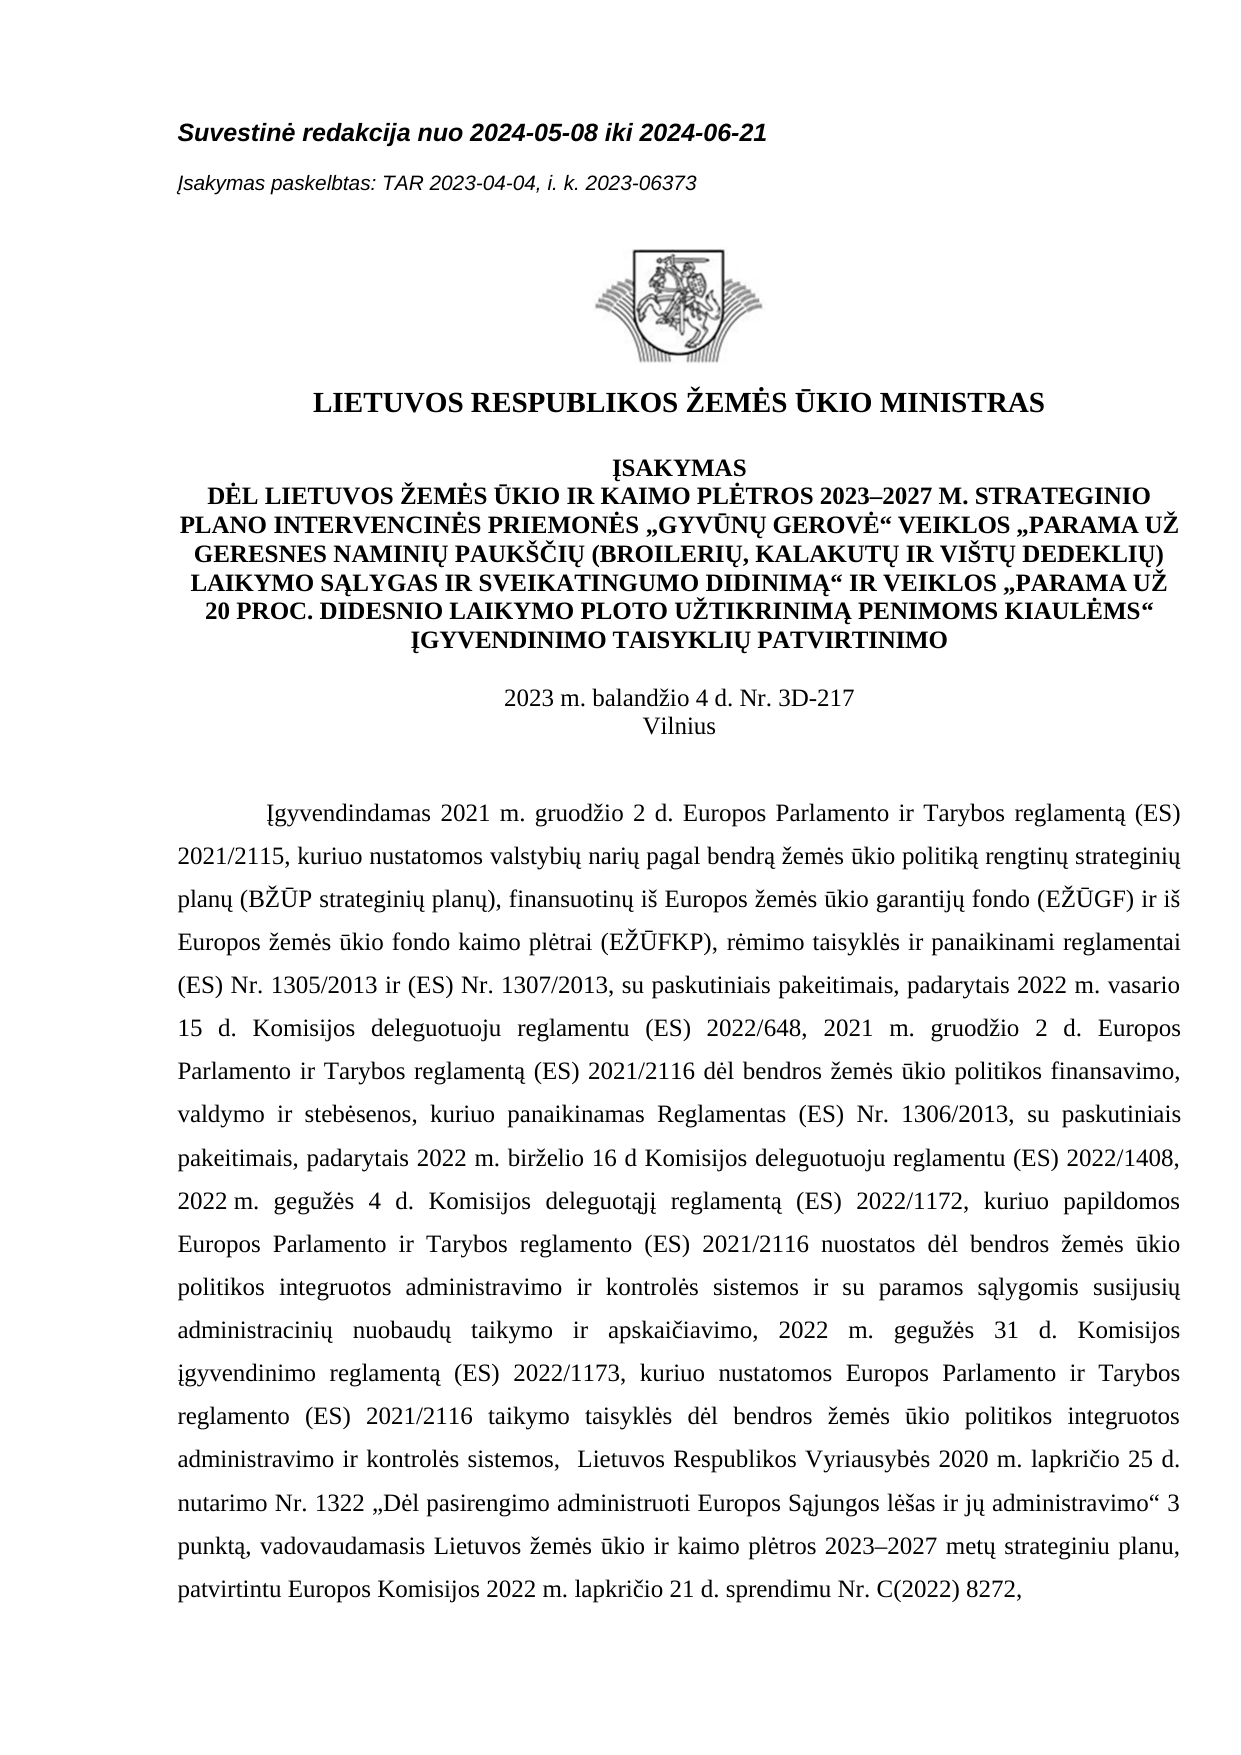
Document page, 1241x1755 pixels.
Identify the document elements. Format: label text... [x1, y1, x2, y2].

text Įsakymas paskelbtas: TAR 2023-04-04, i. k. 2023-06373 [177, 171, 1181, 195]
text 2023 m. balandžio 4 d. Nr. 3D-217 [177, 683, 1181, 711]
text Suvestinė redakcija nuo 2024-05-08 iki 2024-06-21 [177, 118, 1181, 147]
text DĖL Lietuvos žemės ūkio ir kaimo plėtros 2023–2027 m. strateginIO plano intervencinės priemonės „Gyvūnų gerovė“ veiklos „Parama už geresnes naminių paukščių (broilerių, kalakutų ir vištų dedeklių) laikymo sąlygas ir sveikatingumo didinimą“ ir veiklos „Parama už 20 proc. didesnio laikymo ploto užtikrinimą penimoms kiaulėms“ Įgyvendinimo taisyklių patvirtinimo [177, 481, 1181, 654]
text LIETUVOS RESPUBLIKOS ŽEMĖS ŪKIO MINISTRAS [177, 386, 1181, 419]
text Vilnius [177, 711, 1181, 740]
text Įgyvendindamas 2021 m. gruodžio 2 d. Europos Parlamento ir Tarybos reglamentą (ES) 2021/2115, kuriuo nustatomos valstybių narių pagal bendrą žemės ūkio politiką rengtinų strateginių planų (BŽŪP strateginių planų), finansuotinų iš Europos žemės ūkio garantijų fondo (EŽŪGF) ir iš Europos žemės ūkio fondo kaimo plėtrai (EŽŪFKP), rėmimo taisyklės ir panaikinami reglamentai (ES) Nr. 1305/2013 ir (ES) Nr. 1307/2013, su paskutiniais pakeitimais, padarytais 2022 m. vasario 15 d. Komisijos deleguotuoju reglamentu (ES) 2022/648, 2021 m. gruodžio 2 d. Europos Parlamento ir Tarybos reglamentą (ES) 2021/2116 dėl bendros žemės ūkio politikos finansavimo, valdymo ir stebėsenos, kuriuo panaikinamas Reglamentas (ES) Nr. 1306/2013, su paskutiniais pakeitimais, padarytais 2022 m. birželio 16 d Komisijos deleguotuoju reglamentu (ES) 2022/1408, 2022 m. gegužės 4 d. Komisijos deleguotąjį reglamentą (ES) 2022/1172, kuriuo papildomos Europos Parlamento ir Tarybos reglamento (ES) 2021/2116 nuostatos dėl bendros žemės ūkio politikos integruotos administravimo ir kontrolės sistemos ir su paramos sąlygomis susijusių administracinių nuobaudų taikymo ir apskaičiavimo, 2022 m. gegužės 31 d. Komisijos įgyvendinimo reglamentą (ES) 2022/1173, kuriuo nustatomos Europos Parlamento ir Tarybos reglamento (ES) 2021/2116 taikymo taisyklės dėl bendros žemės ūkio politikos integruotos administravimo ir kontrolės sistemos, Lietuvos Respublikos Vyriausybės 2020 m. lapkričio 25 d. nutarimo Nr. 1322 „Dėl pasirengimo administruoti Europos Sąjungos lėšas ir jų administravimo“ 3 punktą, vadovaudamasis Lietuvos žemės ūkio ir kaimo plėtros 2023–2027 metų strateginiu planu, patvirtintu Europos Komisijos 2022 m. lapkričio 21 d. sprendimu Nr. C(2022) 8272, [177, 798, 1181, 1603]
text ĮSAKYMAS [177, 453, 1181, 481]
